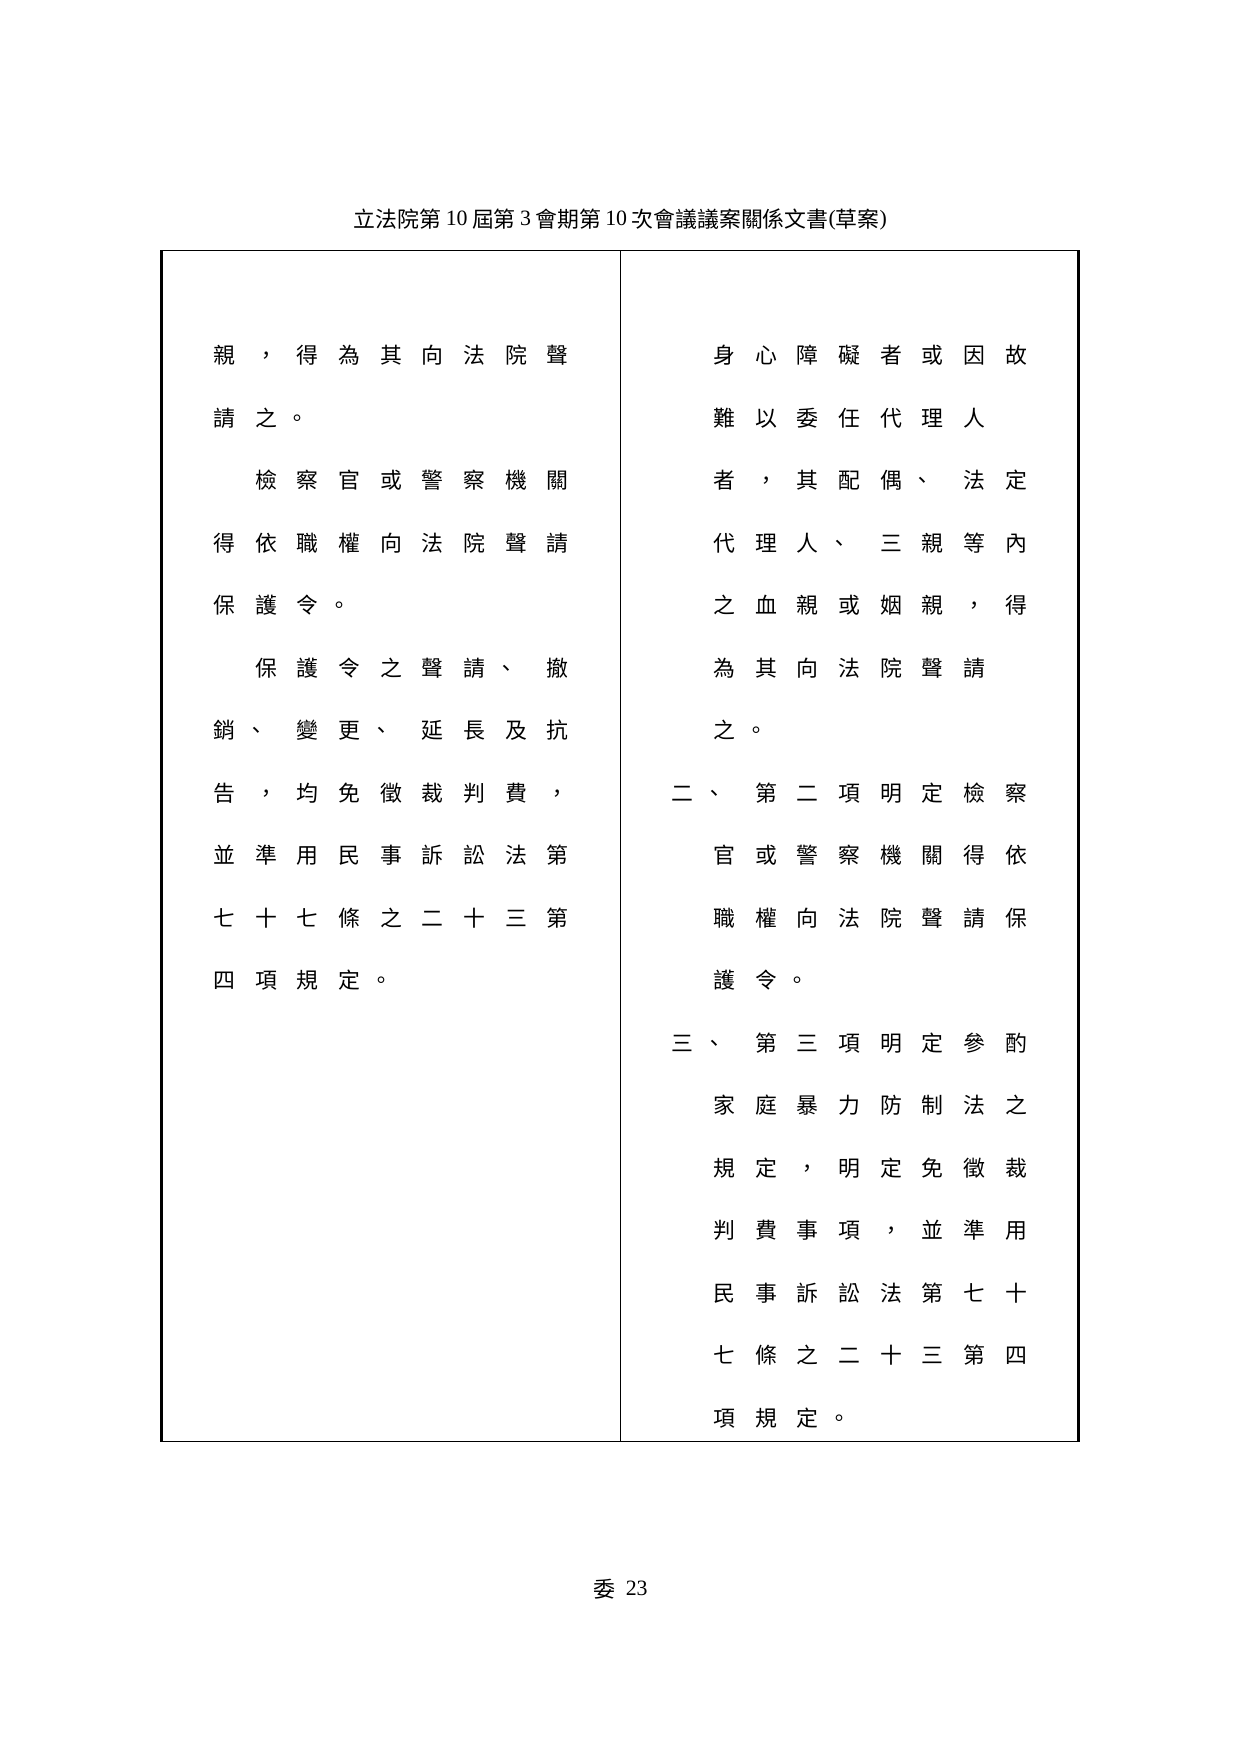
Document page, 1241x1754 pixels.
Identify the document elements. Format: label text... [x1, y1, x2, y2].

table_cell 親，得為其向法院聲請之。 檢察官或警察機關得依職權向法院聲請保護令。 保護令之聲請、撤銷、變更、延長及抗告，均免徵裁判費，並準用民事訴訟法第七十七條之二十三第四項規定。 [163, 251, 620, 1441]
table_cell 身心障礙者或因故難以委任代理人者，其配偶、法定代理人、三親等內之血親或姻親，得為其向法院聲請之。 二、第二項明定檢察官或警察機關得依職權向法院聲請保護令。 三、第三項明定參酌家庭暴力防制法之規定，明定免徵裁判費事項，並準用民事訴訟法第七十七條之二十三第四項規定。 [621, 251, 1077, 1441]
